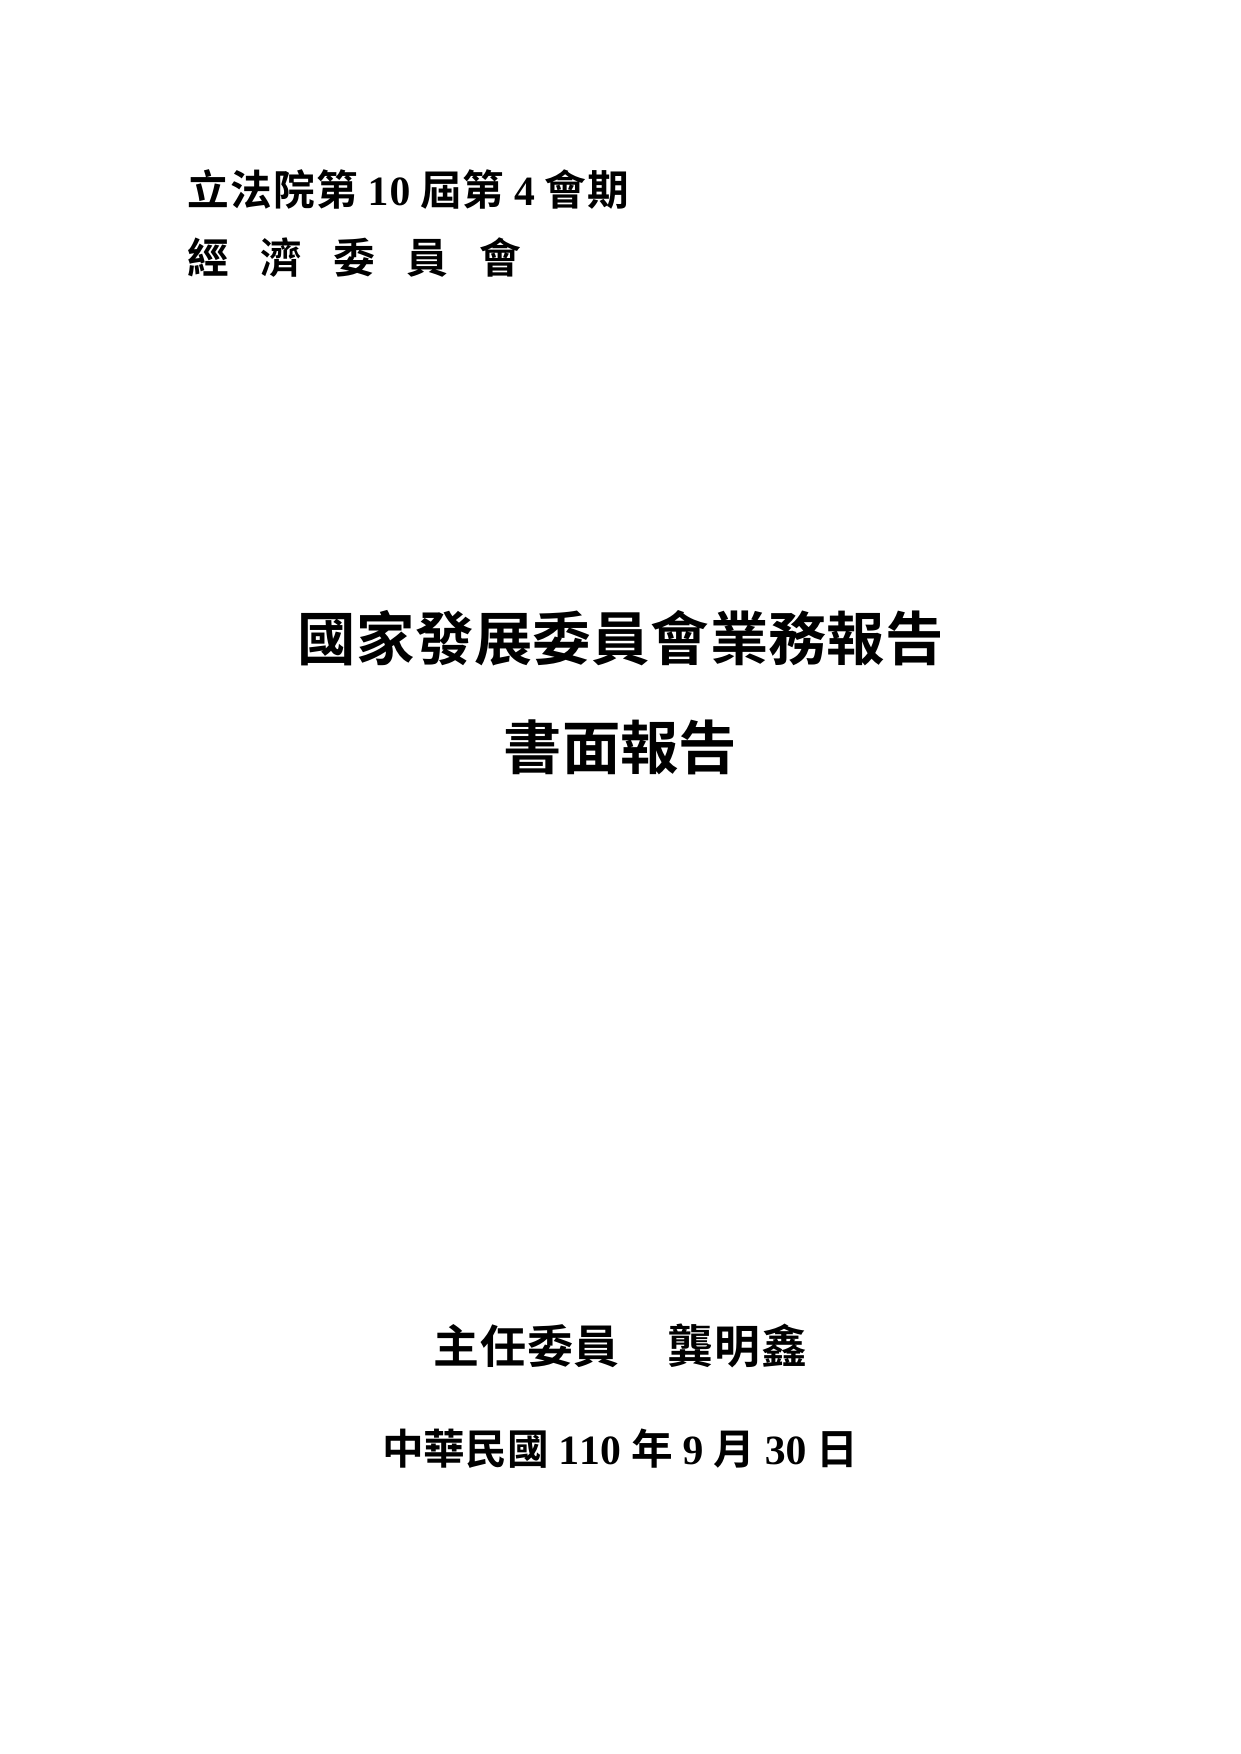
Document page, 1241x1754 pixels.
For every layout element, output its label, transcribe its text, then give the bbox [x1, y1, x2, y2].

text 經濟委員會 [187, 219, 1053, 287]
text 主任委員 龔明鑫 [187, 1308, 1053, 1377]
text 國家發展委員會業務報告 [137, 594, 1103, 677]
text 立法院第10屆第4會期 [187, 150, 1053, 219]
text 書面報告 [187, 714, 1053, 783]
text 中華民國 110 年 9 月 30 日 [187, 1414, 1053, 1477]
